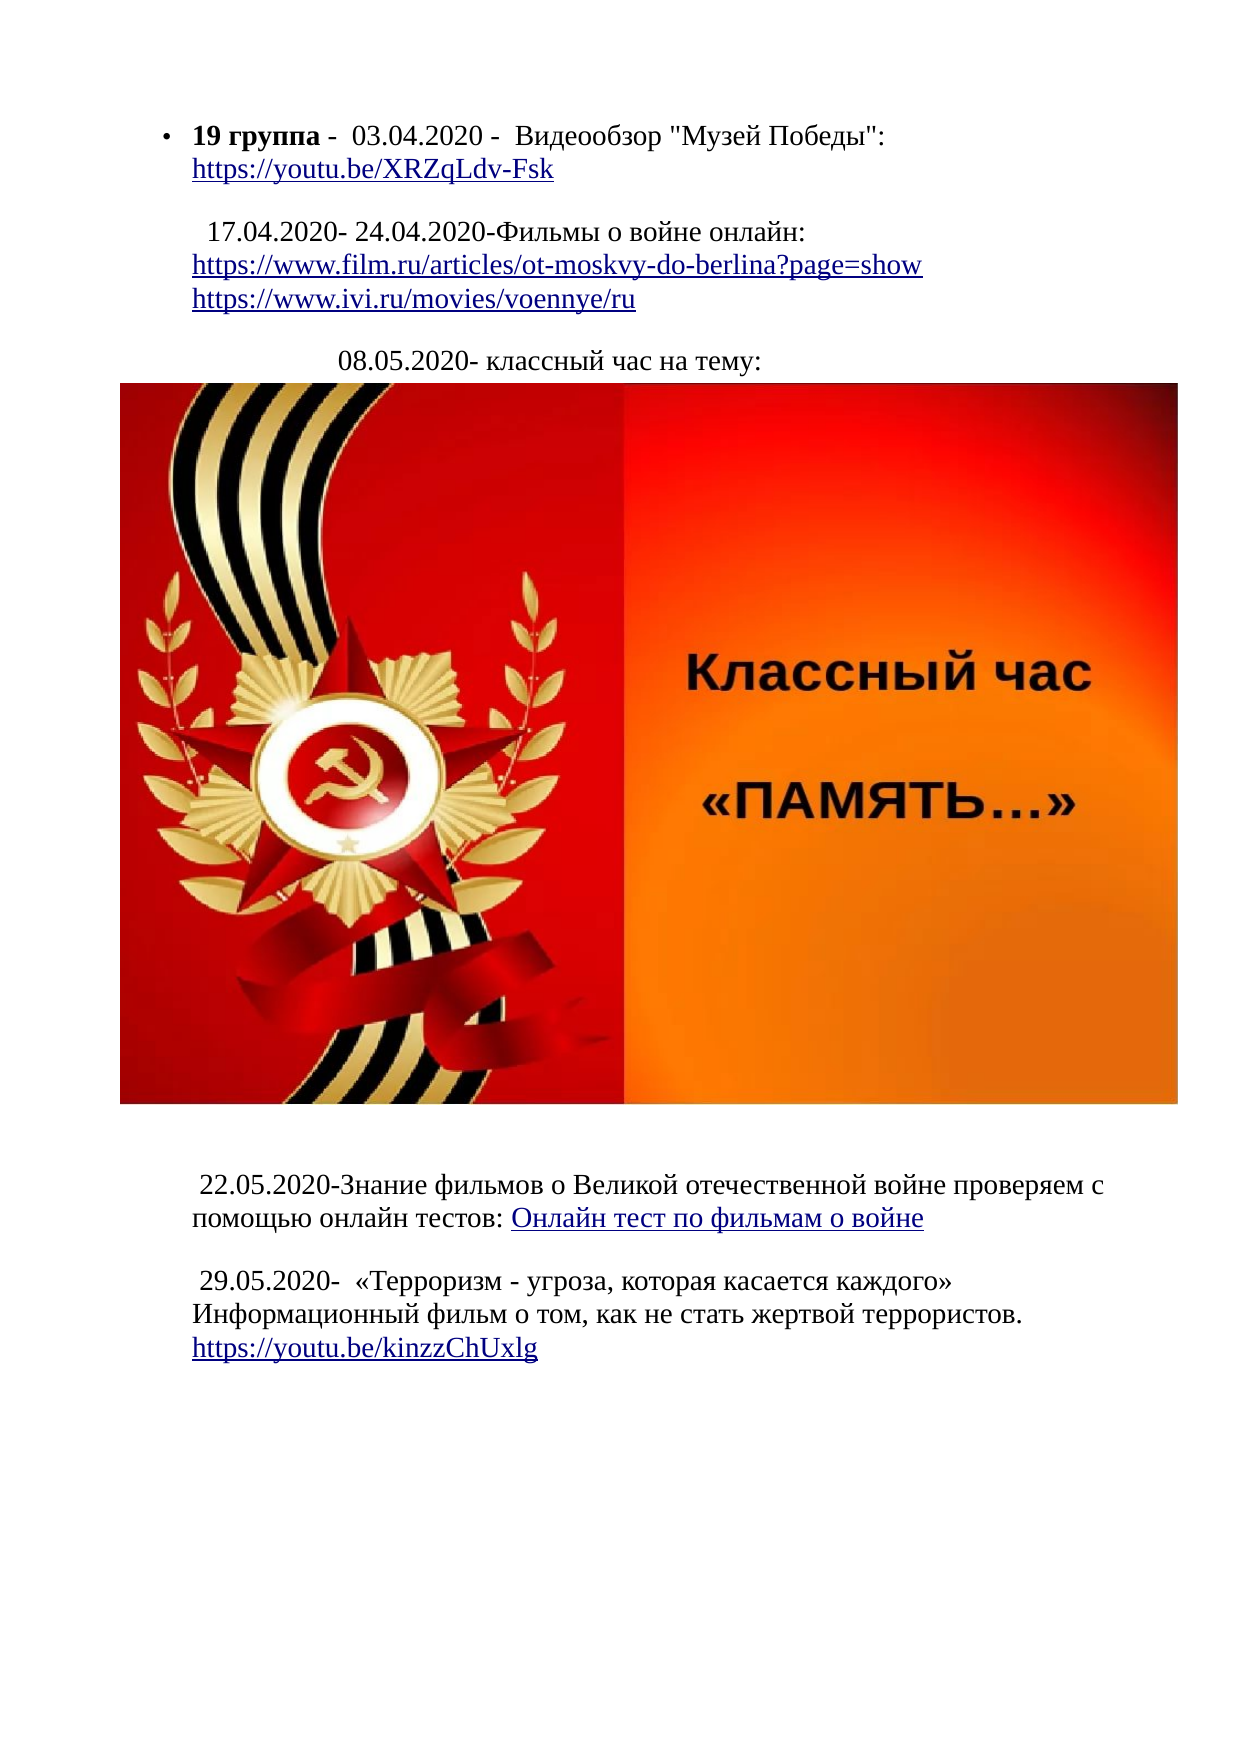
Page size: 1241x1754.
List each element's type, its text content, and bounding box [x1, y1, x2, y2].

list 22.05.2020-Знание фильмов о Великой отечественной войне проверяем с помощью онлайн тестов: Онлайн тест по фильмам о войне [162, 1167, 1122, 1234]
list 29.05.2020- «Терроризм - угроза, которая касается каждого» Информационный фильм о том, как не стать жертвой террористов. https://youtu.be/kinzzChUxlg [162, 1263, 1122, 1363]
list 08.05.2020- классный час на тему: [162, 343, 1122, 377]
list 19 группа - 03.04.2020 - Видеообзор "Музей Победы": https://youtu.be/XRZqLdv-Fsk [162, 118, 1122, 185]
list 17.04.2020- 24.04.2020-Фильмы о войне онлайн: [162, 214, 1122, 247]
list https://www.film.ru/articles/ot-moskvy-do-berlina?page=show [162, 247, 1122, 281]
picture [120, 383, 1178, 1105]
list https://www.ivi.ru/movies/voennye/ru [162, 281, 1122, 314]
